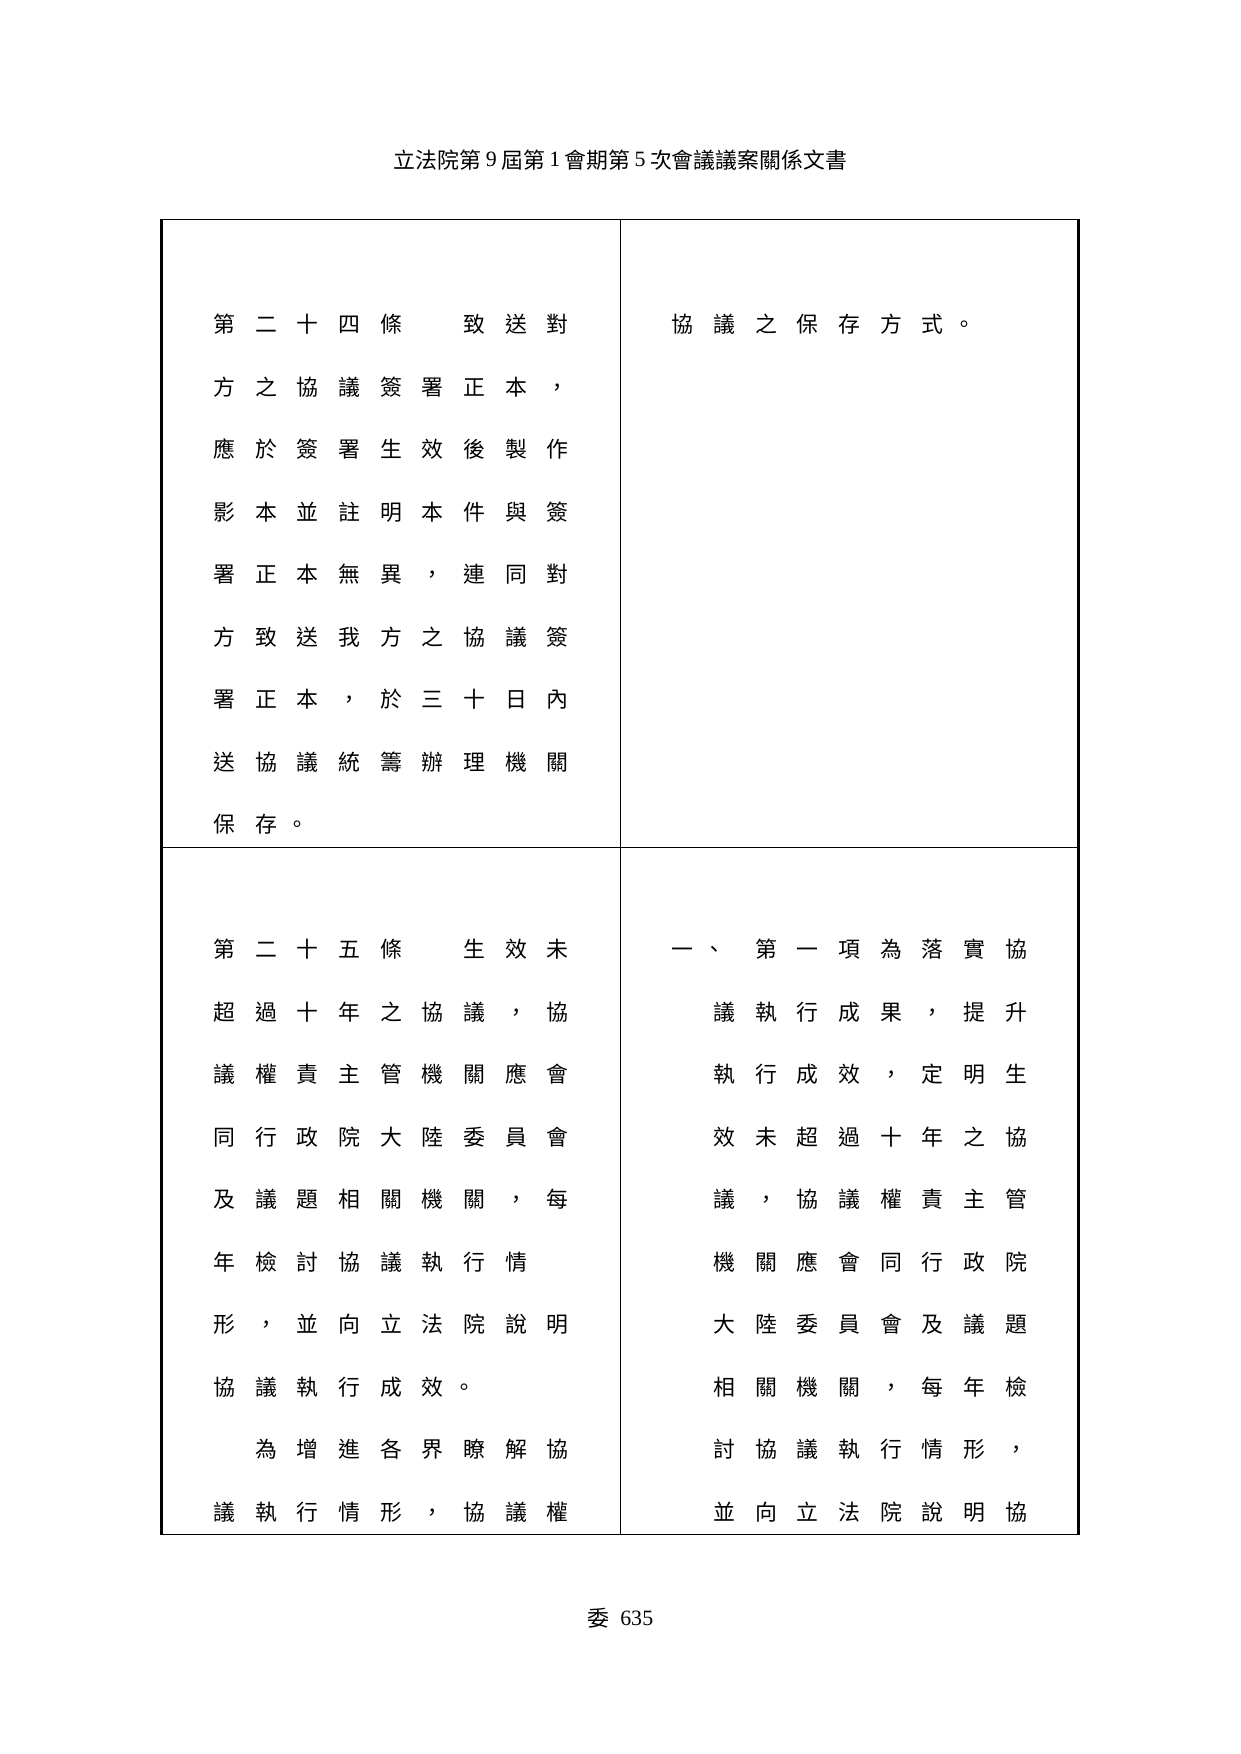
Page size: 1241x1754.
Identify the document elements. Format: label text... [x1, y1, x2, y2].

table_cell 第二十四條 致送對方之協議簽署正本，應於簽署生效後製作影本並註明本件與簽署正本無異，連同對方致送我方之協議簽署正本，於三十日內送協議統籌辦理機關保存。 [163, 220, 620, 847]
table_cell 一、第一項為落實協議執行成果，提升執行成效，定明生效未超過十年之協議，協議權責主管機關應會同行政院大陸委員會及議題相關機關，每年檢討協議執行情形，並向立法院說明協 [621, 848, 1077, 1534]
table_cell 協議之保存方式。 [621, 220, 1077, 847]
table_cell 第二十五條 生效未超過十年之協議，協議權責主管機關應會同行政院大陸委員會及議題相關機關，每年檢討協議執行情形，並向立法院說明協議執行成效。 為增進各界瞭解協議執行情形，協議權 [163, 848, 620, 1534]
